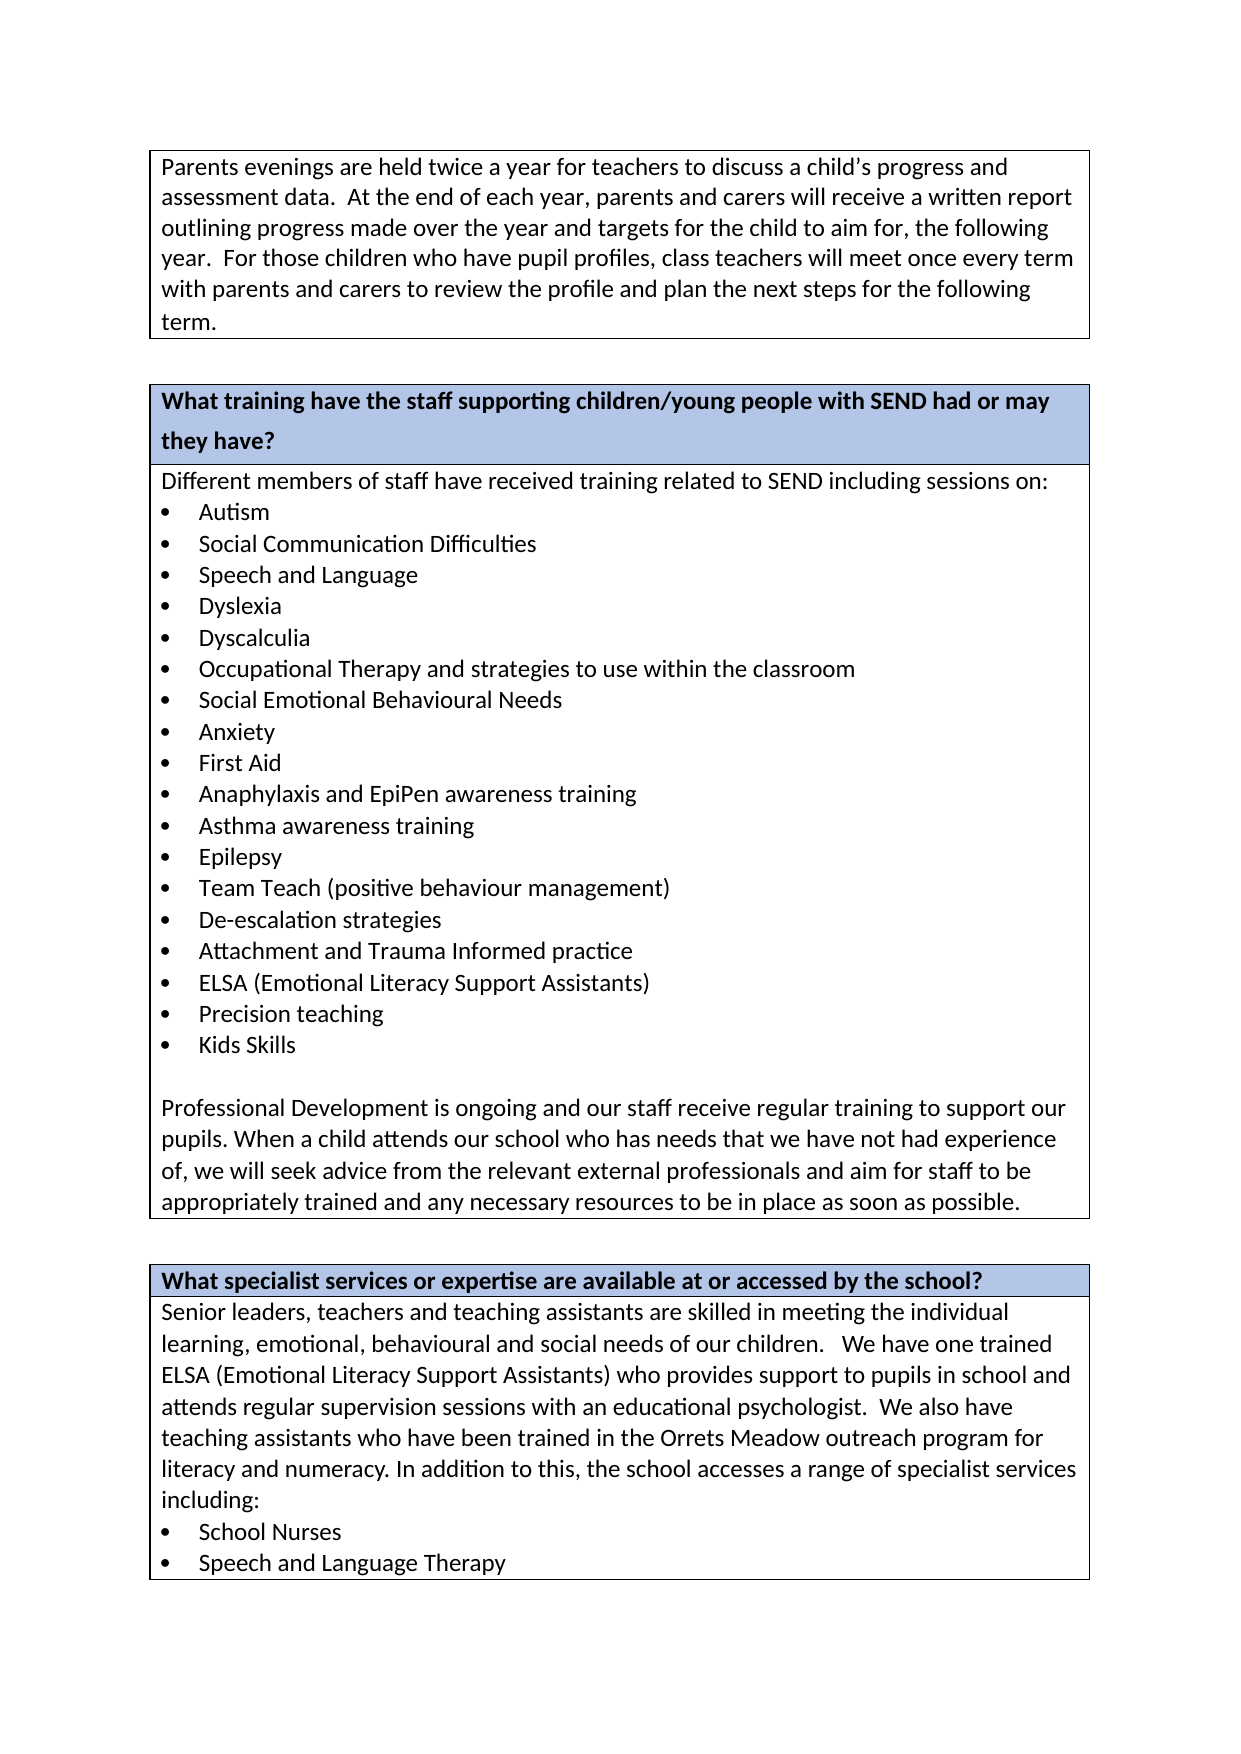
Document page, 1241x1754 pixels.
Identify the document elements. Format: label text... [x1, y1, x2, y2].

table_cell Senior leaders, teachers and teaching assistants are skilled in meeting the individual learning, emotional, behavioural and social needs of our children. We have one trained ELSA (Emotional Literacy Support Assistants) who provides support to pupils in school and attends regular supervision sessions with an educational psychologist. We also have teaching assistants who have been trained in the Orrets Meadow outreach program for literacy and numeracy. In addition to this, the school accesses a range of specialist services including: School Nurses Speech and Language Therapy Occupational Therapy Educational Psychologists Child and Adolescent Mental Health Service (CAMHS) Primary Mental Health Team (PMHT). Vision and Hearing Support Pediatricians – accessed via school nurse and/or GPs Local Authority SEN Team Thumbs Up (cognitive behavioural therapy) 0-19 team Autism Together Educational Welfare Officer Social services – Wirral Gateway Social Care Family Support Worker Child and Family Minority Ethnic Achievement Service (MEAS) Adoption in Merseyside Dyslexia screens Dyscalculia screens Enhanced transition into Secondary (Ana Stokes for Rhonda Psychology) Relevant external agencies/professionals are consulted and invited to attend any review meetings for the child. These contributions are then used to improve the provision/support for the child in school. [151, 1297, 1089, 1579]
table_header What training have the staff supporting children/young people with SEND had or may they have? [151, 385, 1089, 464]
table_cell Different members of staff have received training related to SEND including sessions on: Autism Social Communication Difficulties Speech and Language Dyslexia Dyscalculia Occupational Therapy and strategies to use within the classroom Social Emotional Behavioural Needs Anxiety First Aid Anaphylaxis and EpiPen awareness training Asthma awareness training Epilepsy Team Teach (positive behaviour management) De-escalation strategies Attachment and Trauma Informed practice ELSA (Emotional Literacy Support Assistants) Precision teaching Kids Skills Professional Development is ongoing and our staff receive regular training to support our pupils. When a child attends our school who has needs that we have not had experience of, we will seek advice from the relevant external professionals and aim for staff to be appropriately trained and any necessary resources to be in place as soon as possible. [151, 465, 1089, 1217]
table_cell Parents evenings are held twice a year for teachers to discuss a child’s progress and assessment data. At the end of each year, parents and carers will receive a written report outlining progress made over the year and targets for the child to aim for, the following year. For those children who have pupil profiles, class teachers will meet once every term with parents and carers to review the profile and plan the next steps for the following term. [151, 151, 1089, 338]
table_header What specialist services or expertise are available at or accessed by the school? [151, 1265, 1089, 1296]
